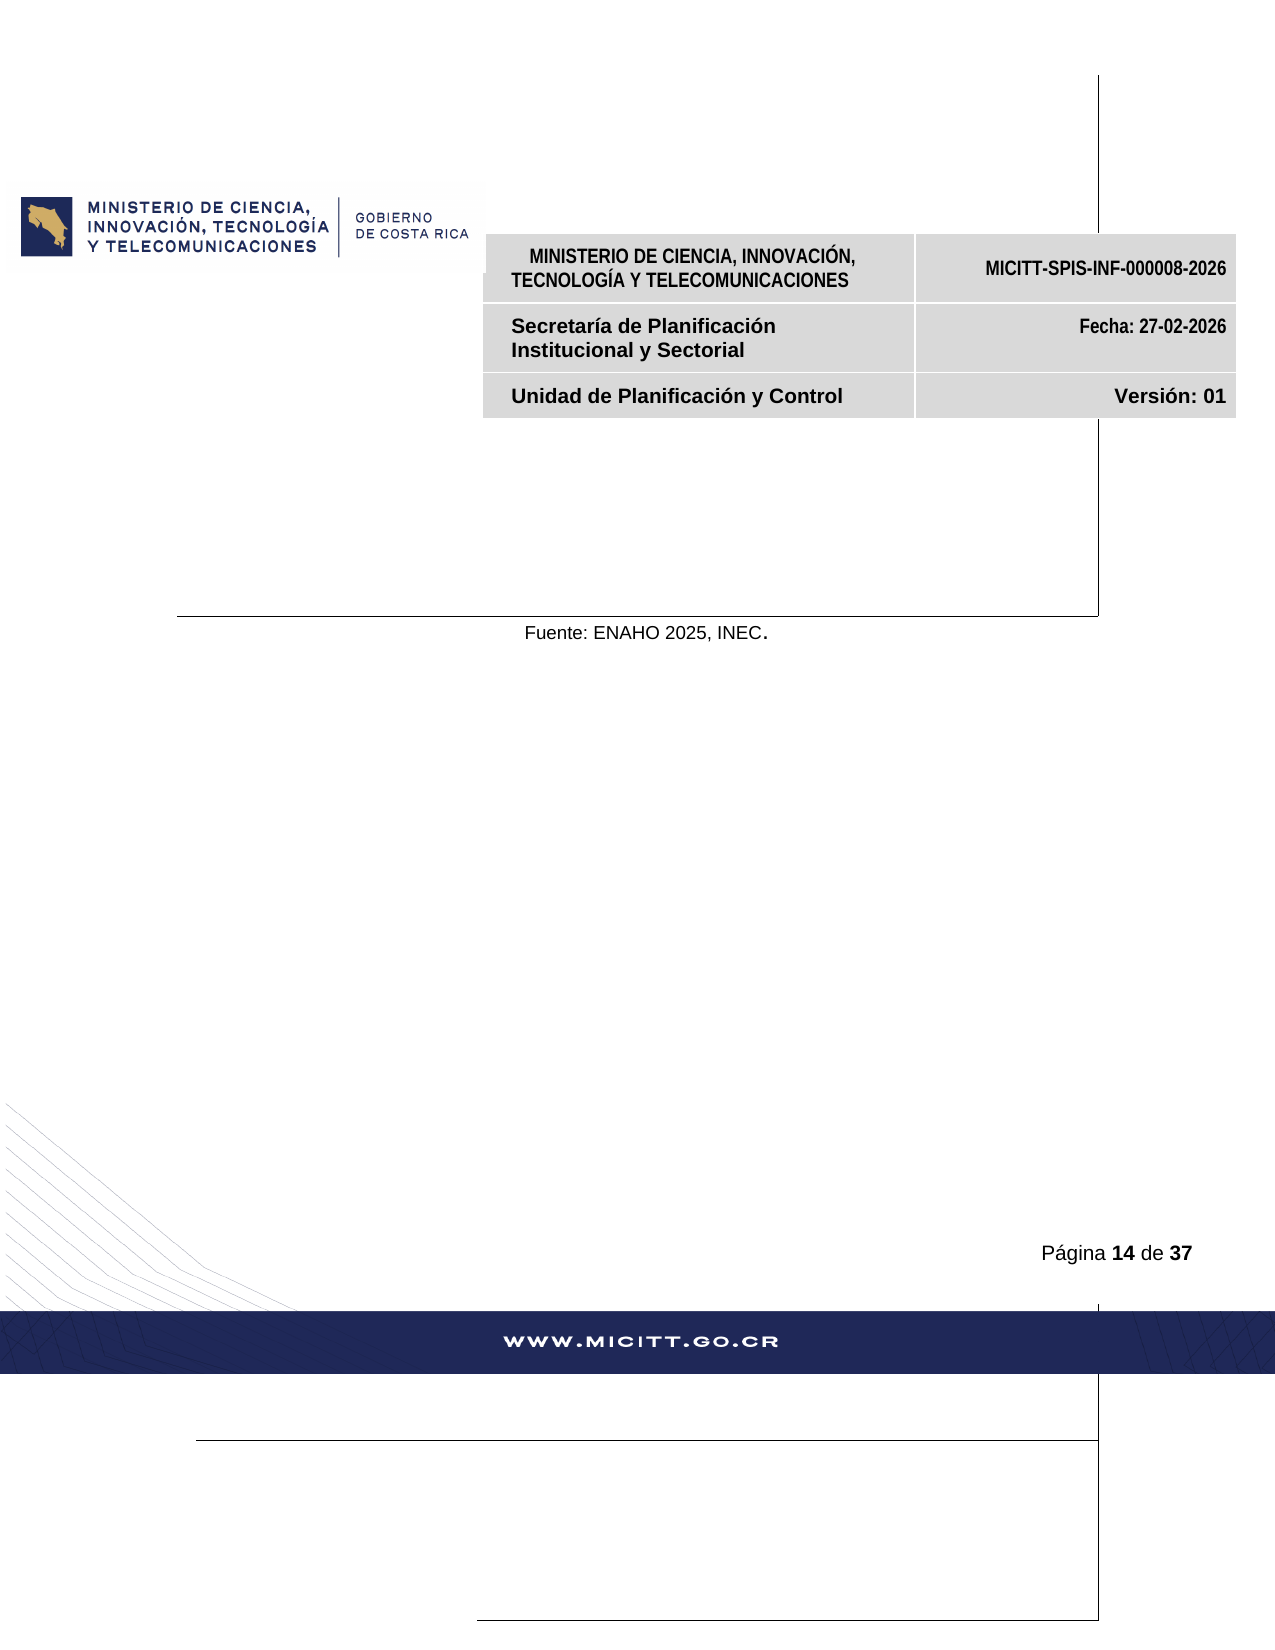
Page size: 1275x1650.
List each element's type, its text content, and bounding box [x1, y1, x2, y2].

text Fuente: ENAHO 2025, INEC. [195, 616, 1098, 645]
